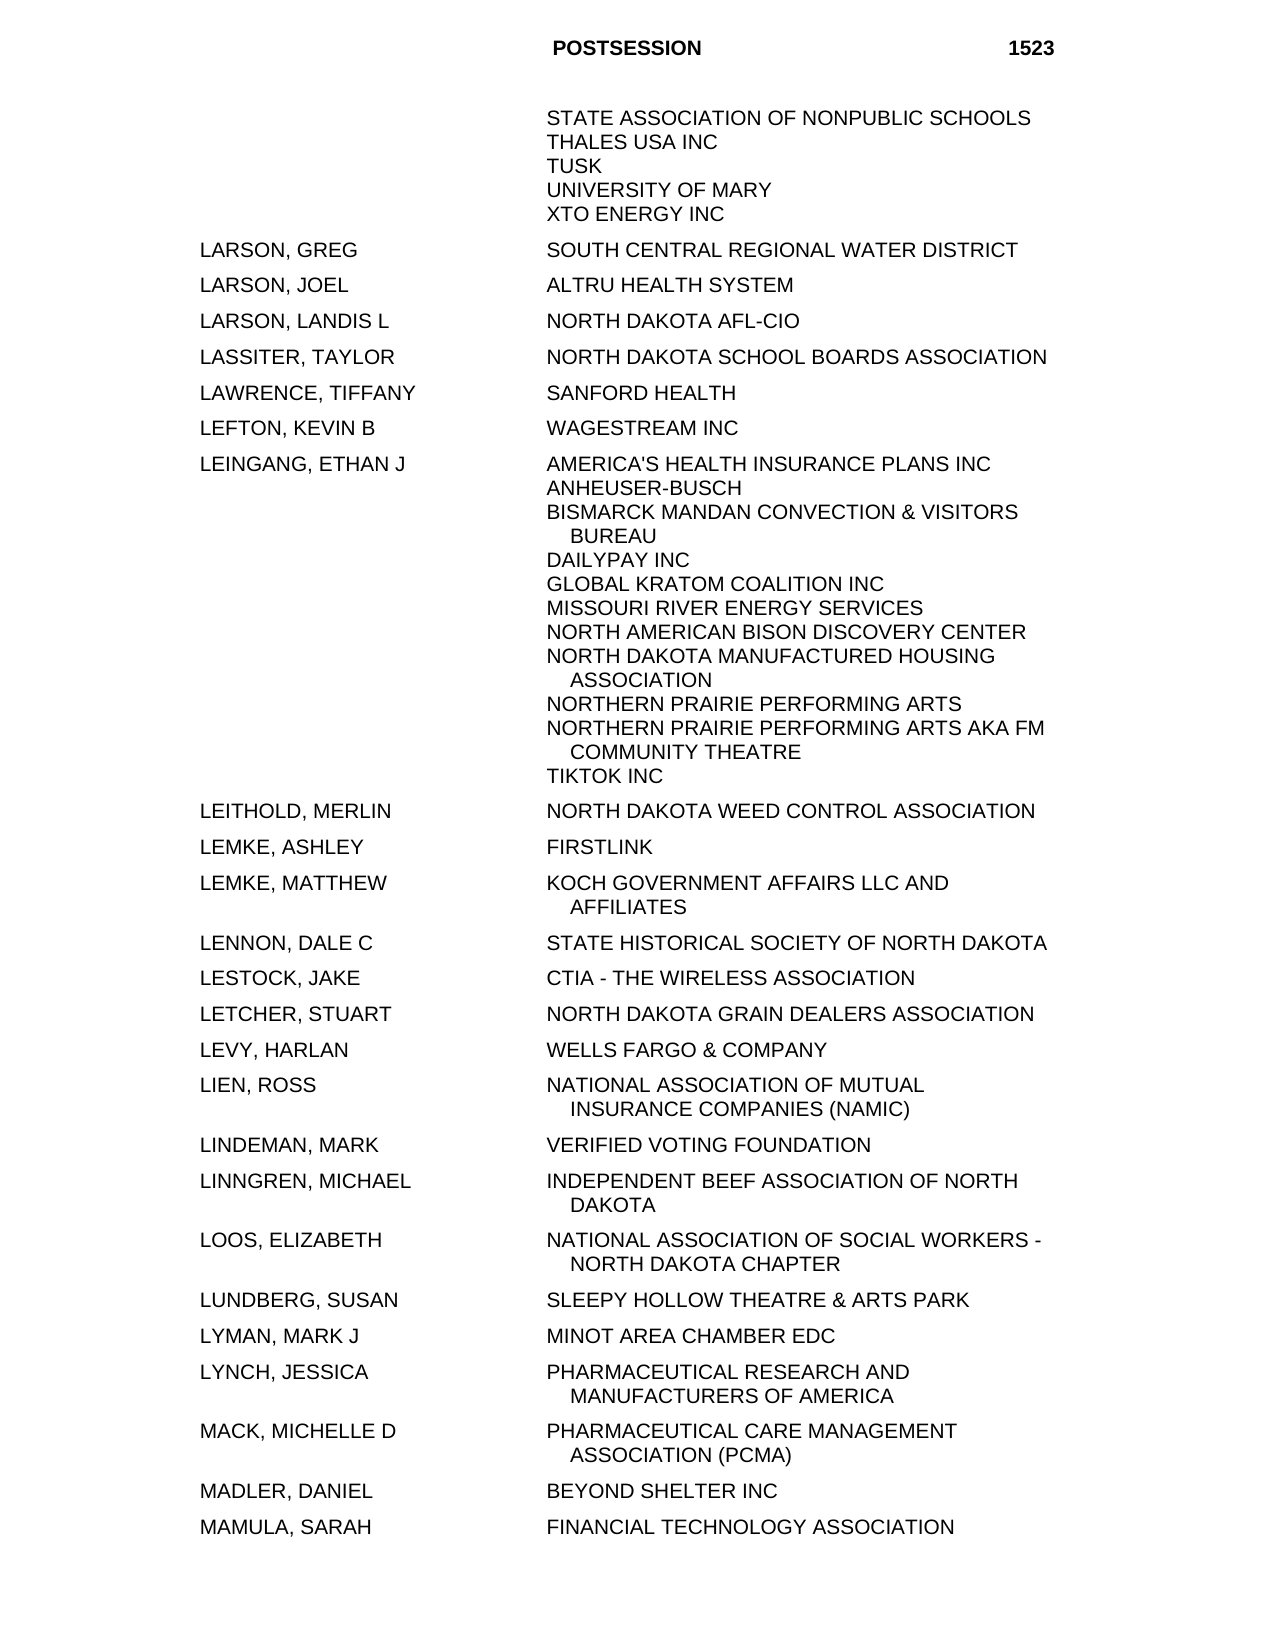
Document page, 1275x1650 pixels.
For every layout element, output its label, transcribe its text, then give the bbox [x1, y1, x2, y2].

table_cell LESTOCK, JAKE [200, 966, 546, 1002]
table_cell NATIONAL ASSOCIATION OF SOCIAL WORKERS - NORTH DAKOTA CHAPTER [546, 1228, 1053, 1288]
table_cell LINDEMAN, MARK [200, 1133, 546, 1169]
table_cell LYMAN, MARK J [200, 1324, 546, 1359]
table_cell NORTH DAKOTA GRAIN DEALERS ASSOCIATION [546, 1002, 1053, 1037]
table_cell LARSON, LANDIS L [200, 309, 546, 345]
table_cell SOUTH CENTRAL REGIONAL WATER DISTRICT [546, 238, 1053, 273]
table_cell FIRSTLINK [546, 835, 1053, 871]
table_cell AIRPORT ASSOCIATION OF NORTH DAKOTA AMERICAN CANCER SOCIETY - CANCER ACTION NETWORK CLEANER ECONOMY COALITION DELOITTE CONSULTING LLP DOOSAN BOBCAT NORTH AMERICA INC ENBRIDGE ENERGY COMPANY INC GENERAL MOTORS LLC GRAND SKY JOHNSON CONTROLS INC LILLY USA LLC MDUR MERCK SHARP & DOHME LLC NEXTERA ENERGY RESOURCES NFIB NORTH DAKOTA VETERINARY MEDICAL ASSOCIATION PHARMACEUTICAL RESEARCH AND MANUFACTURERS OF AMERICA PRIMARY CLASS INC SAMARITAN MINISTRIES INTERNATIONAL SKYDIO INC STATE ASSOCIATION OF NONPUBLIC SCHOOLS THALES USA INC TUSK UNIVERSITY OF MARY XTO ENERGY INC [546, 106, 1053, 238]
table_cell SANFORD HEALTH [546, 381, 1053, 416]
table_cell LASSITER, TAYLOR [200, 345, 546, 381]
table_cell LUNDBERG, SUSAN [200, 1288, 546, 1324]
table_cell MAMULA, SARAH [200, 1515, 546, 1550]
table_cell VERIFIED VOTING FOUNDATION [546, 1133, 1053, 1169]
table_cell [200, 106, 546, 238]
table_cell LAWRENCE, TIFFANY [200, 381, 546, 416]
table_cell LEITHOLD, MERLIN [200, 799, 546, 835]
table_cell FINANCIAL TECHNOLOGY ASSOCIATION [546, 1515, 1053, 1550]
table_cell AMERICA'S HEALTH INSURANCE PLANS INC ANHEUSER-BUSCH BISMARCK MANDAN CONVECTION & VISITORS BUREAU DAILYPAY INC GLOBAL KRATOM COALITION INC MISSOURI RIVER ENERGY SERVICES NORTH AMERICAN BISON DISCOVERY CENTER NORTH DAKOTA MANUFACTURED HOUSING ASSOCIATION NORTHERN PRAIRIE PERFORMING ARTS NORTHERN PRAIRIE PERFORMING ARTS AKA FM COMMUNITY THEATRE TIKTOK INC [546, 452, 1053, 799]
table_cell BEYOND SHELTER INC [546, 1479, 1053, 1514]
table_cell INDEPENDENT BEEF ASSOCIATION OF NORTH DAKOTA [546, 1169, 1053, 1228]
table_cell LEVY, HARLAN [200, 1038, 546, 1073]
table_cell PHARMACEUTICAL CARE MANAGEMENT ASSOCIATION (PCMA) [546, 1419, 1053, 1479]
table_cell MACK, MICHELLE D [200, 1419, 546, 1479]
table_cell LETCHER, STUART [200, 1002, 546, 1037]
table_cell LARSON, JOEL [200, 273, 546, 309]
table_cell NATIONAL ASSOCIATION OF MUTUAL INSURANCE COMPANIES (NAMIC) [546, 1073, 1053, 1133]
table_cell SLEEPY HOLLOW THEATRE & ARTS PARK [546, 1288, 1053, 1324]
table_cell LEINGANG, ETHAN J [200, 452, 546, 799]
table_cell LYNCH, JESSICA [200, 1360, 546, 1419]
table_cell NORTH DAKOTA WEED CONTROL ASSOCIATION [546, 799, 1053, 835]
table_cell MADLER, DANIEL [200, 1479, 546, 1514]
table_cell NORTH DAKOTA SCHOOL BOARDS ASSOCIATION [546, 345, 1053, 381]
table_cell LEFTON, KEVIN B [200, 416, 546, 452]
table_cell ALTRU HEALTH SYSTEM [546, 273, 1053, 309]
table_cell LENNON, DALE C [200, 930, 546, 966]
table_cell MINOT AREA CHAMBER EDC [546, 1324, 1053, 1359]
table_cell LOOS, ELIZABETH [200, 1228, 546, 1288]
table_cell WELLS FARGO & COMPANY [546, 1038, 1053, 1073]
table_cell LARSON, GREG [200, 238, 546, 273]
table_cell NORTH DAKOTA AFL-CIO [546, 309, 1053, 345]
table_cell CTIA - THE WIRELESS ASSOCIATION [546, 966, 1053, 1002]
table_cell LINNGREN, MICHAEL [200, 1169, 546, 1228]
table_cell LIEN, ROSS [200, 1073, 546, 1133]
table_cell FINANCIAL TECHNOLOGY ASSOCIATION [0, 0, 118, 66]
table_cell PHARMACEUTICAL RESEARCH AND MANUFACTURERS OF AMERICA [546, 1360, 1053, 1419]
table_cell LEMKE, MATTHEW [200, 871, 546, 930]
table_cell STATE HISTORICAL SOCIETY OF NORTH DAKOTA [546, 930, 1053, 966]
table_cell KOCH GOVERNMENT AFFAIRS LLC AND AFFILIATES [546, 871, 1053, 930]
table_cell LEMKE, ASHLEY [200, 835, 546, 871]
table_cell WAGESTREAM INC [546, 416, 1053, 452]
